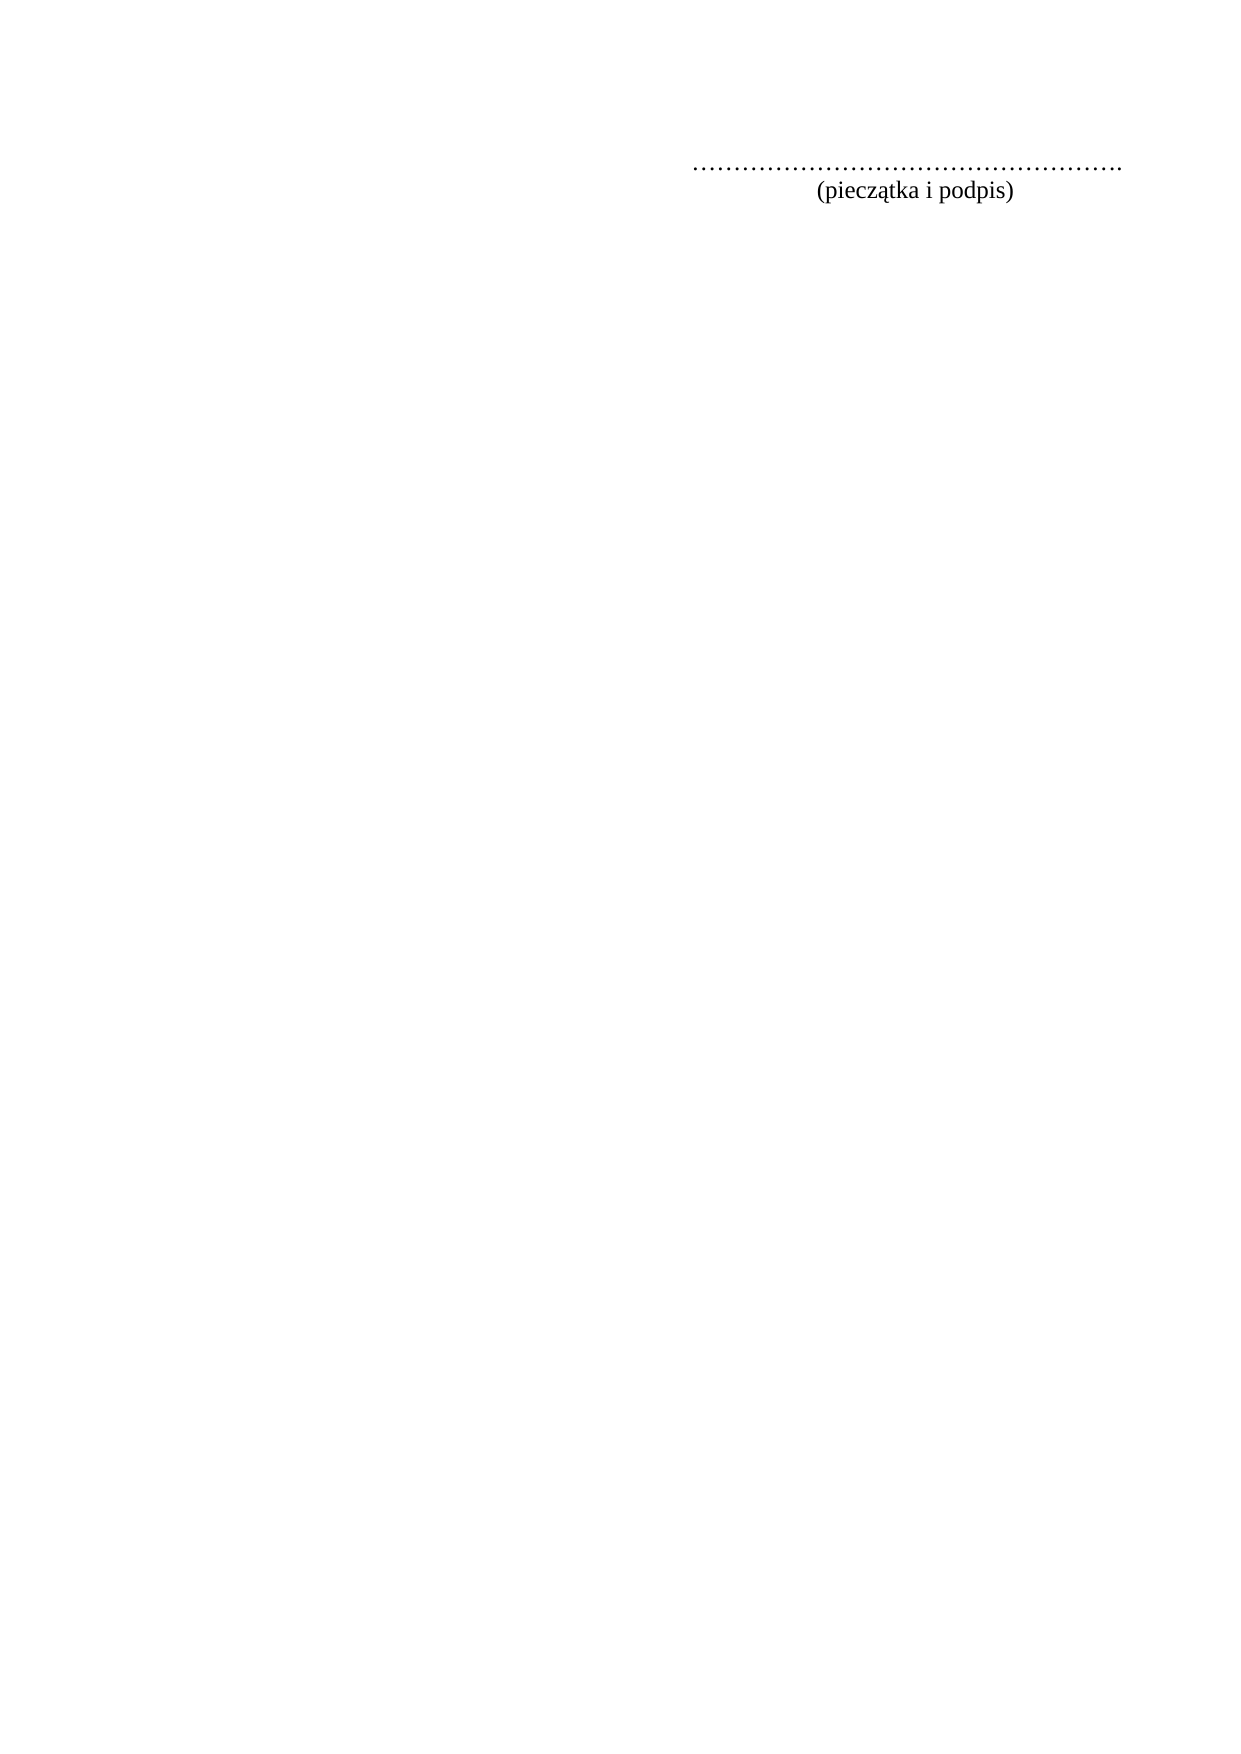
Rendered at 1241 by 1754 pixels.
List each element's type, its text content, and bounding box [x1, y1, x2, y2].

list (pieczątka i podpis) [664, 176, 1122, 204]
list ……………………………………………. [295, 147, 1122, 176]
